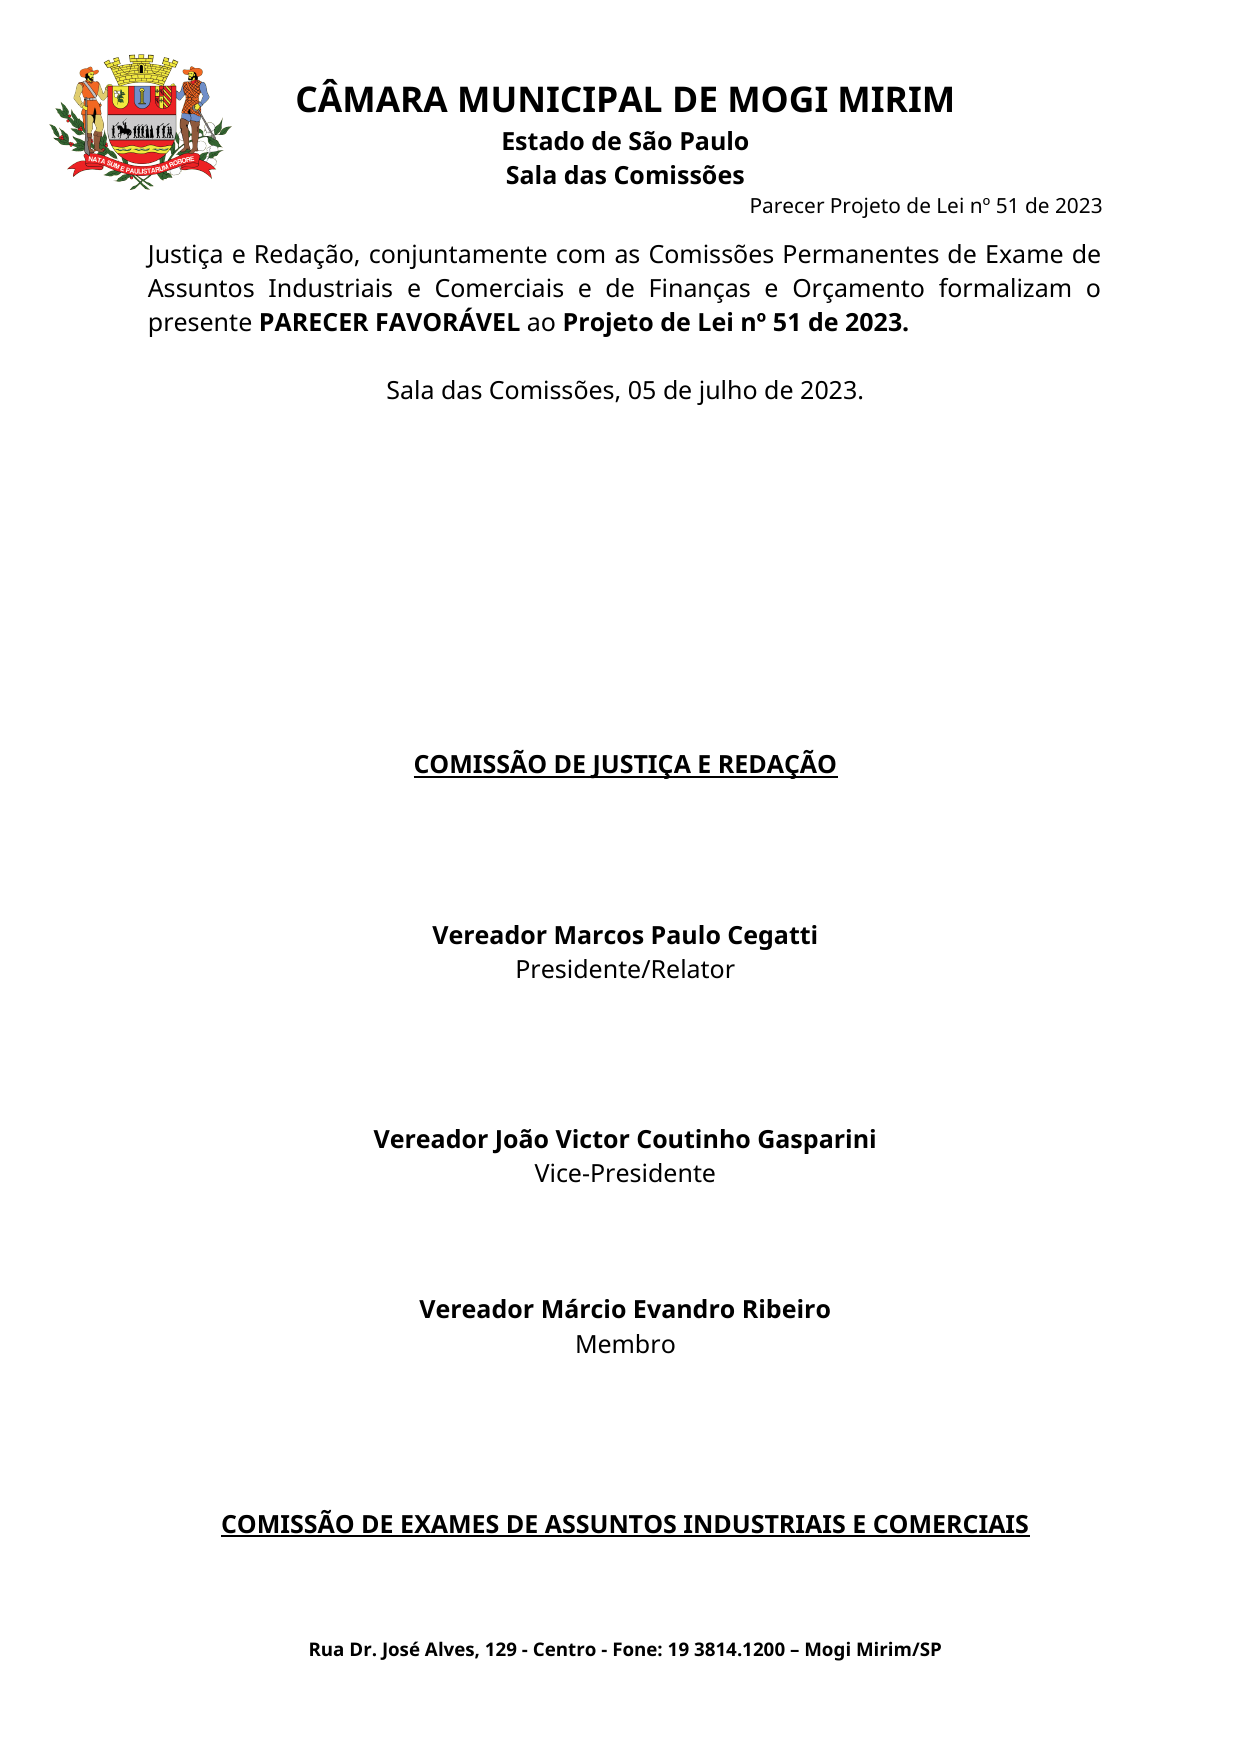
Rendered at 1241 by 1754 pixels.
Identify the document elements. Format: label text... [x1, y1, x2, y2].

text Justiça e Redação, conjuntamente com as Comissões Permanentes de Exame de Assuntos Industriais e Comerciais e de Finanças e Orçamento formalizam o presente PARECER FAVORÁVEL ao Projeto de Lei nº 51 de 2023. [148, 236, 1103, 338]
text COMISSÃO DE JUSTIÇA E REDAÇÃO [148, 747, 1103, 781]
text Sala das Comissões, 05 de julho de 2023. [148, 372, 1103, 407]
text Membro [148, 1326, 1103, 1360]
picture [26, 42, 253, 202]
text Vereador João Victor Coutinho Gasparini [148, 1122, 1103, 1156]
text COMISSÃO DE EXAMES DE ASSUNTOS INDUSTRIAIS E COMERCIAIS [148, 1506, 1103, 1540]
text Vereador Marcos Paulo Cegatti [148, 917, 1103, 952]
text Presidente/Relator [148, 952, 1103, 986]
text Vice-Presidente [148, 1156, 1103, 1190]
text Vereador Márcio Evandro Ribeiro [148, 1292, 1103, 1326]
